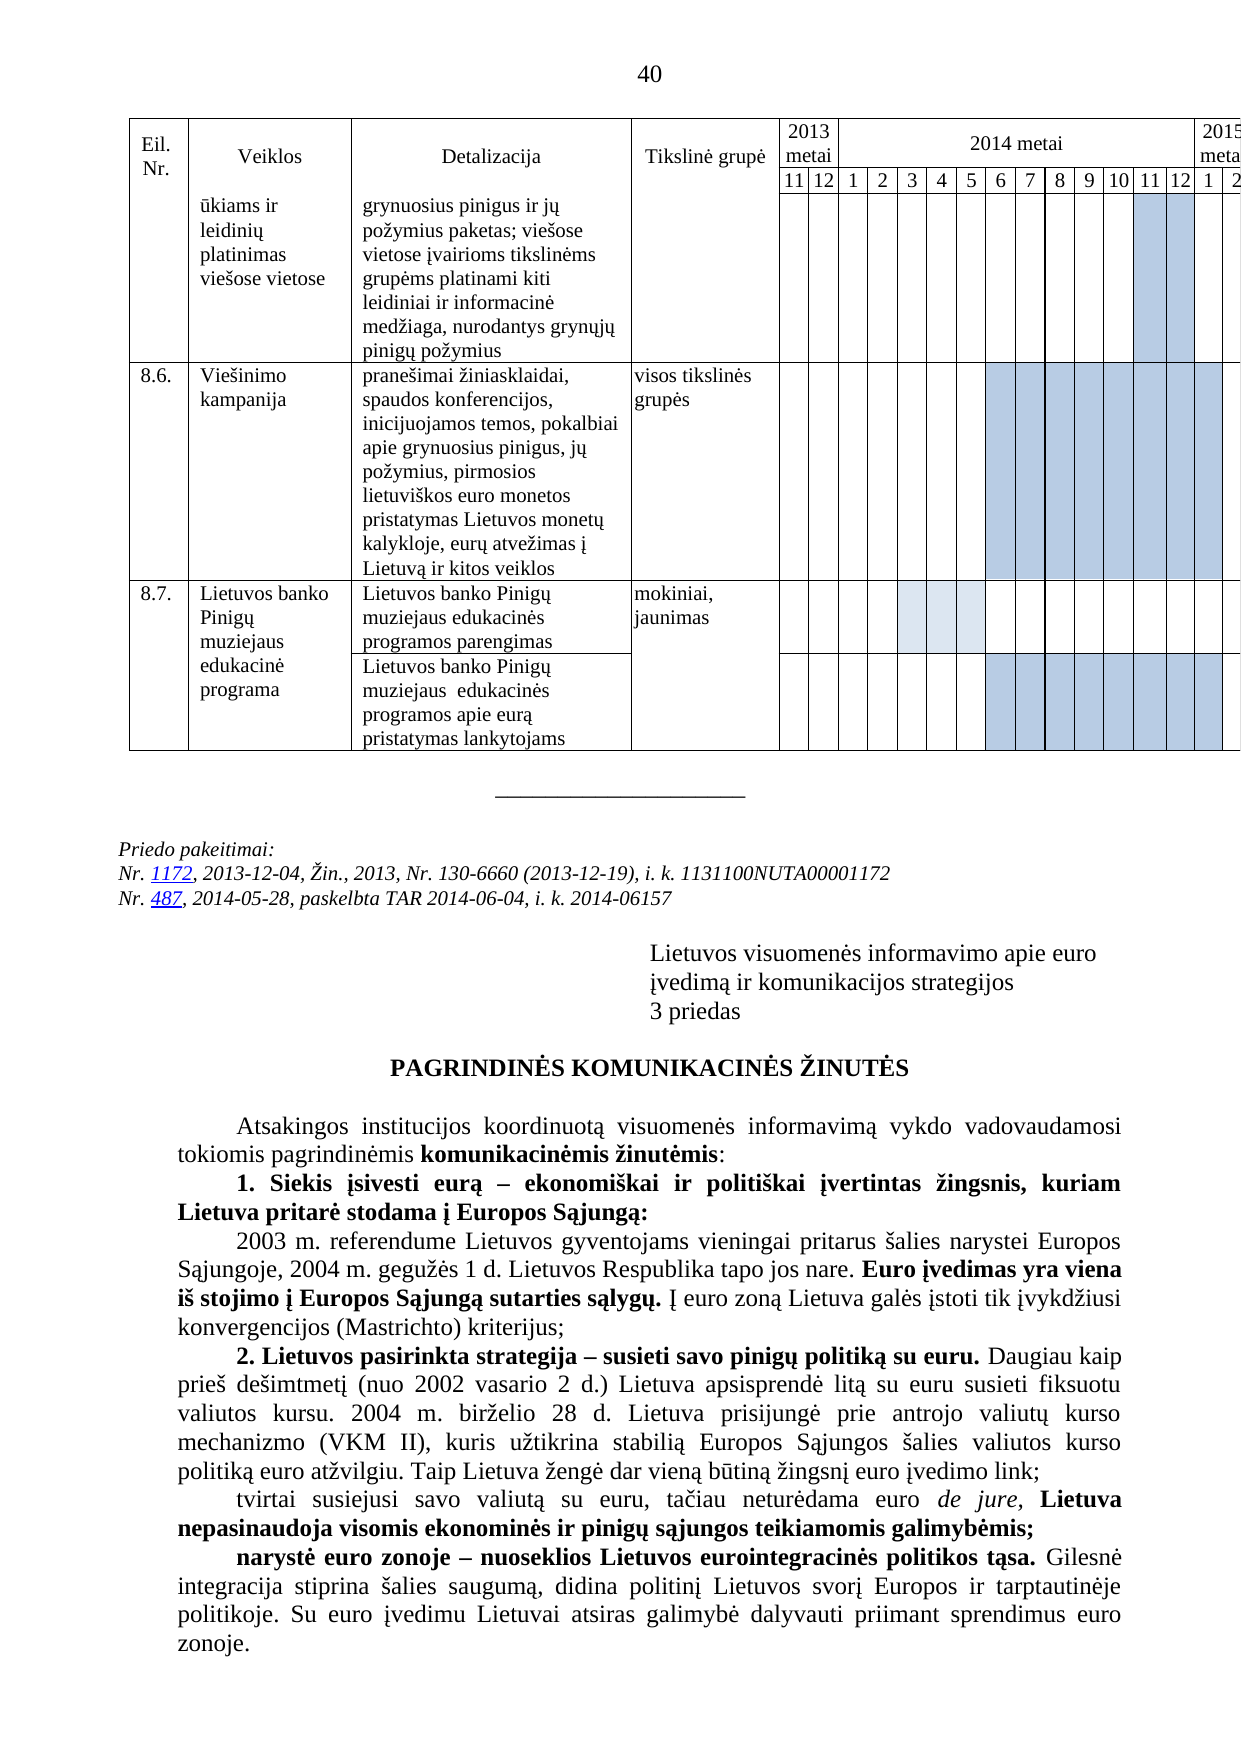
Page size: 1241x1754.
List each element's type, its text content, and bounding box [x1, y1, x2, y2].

table_cell [1223, 363, 1240, 579]
table_cell [927, 654, 956, 750]
table_cell [839, 581, 867, 653]
table_cell [1195, 581, 1222, 653]
table_cell [986, 581, 1015, 653]
table_cell [809, 194, 838, 362]
table_cell Lietuvos banko Pinigų muziejaus edukacinė programa [189, 581, 351, 750]
table_cell pranešimai žiniasklaidai, spaudos konferencijos, inicijuojamos temos, pokalbiai apie grynuosius pinigus, jų požymius, pirmosios lietuviškos euro monetos pristatymas Lietuvos monetų kalykloje, eurų atvežimas į Lietuvą ir kitos veiklos [352, 363, 631, 579]
text 3 priedas [649, 996, 1122, 1024]
table_cell 1 [1195, 168, 1222, 192]
text –––––––––––––––––––– [118, 780, 1122, 808]
table_cell [839, 654, 867, 750]
table_cell [1223, 654, 1240, 750]
text 1. Siekis įsivesti eurą – ekonomiškai ir politiškai įvertintas žingsnis, kuriam Lietuva pritarė stodama į Europos Sąjungą: [177, 1168, 1122, 1226]
table_cell [1075, 363, 1103, 579]
text PAGRINDINĖS KOMUNIKACINĖS ŽINUTĖS [177, 1053, 1122, 1082]
table_cell [1167, 581, 1194, 653]
table_cell mokiniai, jaunimas [632, 581, 779, 750]
text narystė euro zonoje – nuoseklios Lietuvos eurointegracinės politikos tąsa. Gilesnė integracija stiprina šalies saugumą, didina politinį Lietuvos svorį Europos ir tarptautinėje politikoje. Su euro įvedimu Lietuvai atsiras galimybė dalyvauti priimant sprendimus euro zonoje. [177, 1542, 1122, 1657]
table_cell 1 [839, 168, 867, 192]
table_cell [809, 363, 838, 579]
table_cell [957, 654, 985, 750]
table_cell [1167, 363, 1194, 579]
table_cell 5 [957, 168, 985, 192]
table_cell Lietuvos banko Pinigų muziejaus edukacinės programos apie eurą pristatymas lankytojams [352, 654, 631, 750]
table_header Veiklos [189, 119, 351, 192]
table_cell [1195, 194, 1222, 362]
table_cell [780, 654, 808, 750]
table_cell visos tikslinės grupės [632, 363, 779, 579]
table_cell [957, 363, 985, 579]
table_cell [1104, 581, 1133, 653]
table_cell [809, 654, 838, 750]
table_cell [780, 581, 808, 653]
table_cell [809, 581, 838, 653]
table_cell Viešinimo kampanija [189, 363, 351, 579]
table_cell 6 [986, 168, 1015, 192]
table_cell [1134, 363, 1166, 579]
table_cell 8.6. [130, 363, 188, 579]
table_header 2014 metai [839, 119, 1194, 167]
table_cell [868, 363, 897, 579]
table_cell 8.7. [130, 581, 188, 750]
table_cell [1134, 581, 1166, 653]
table_cell [1195, 363, 1222, 579]
table_cell [1016, 581, 1044, 653]
table_cell 7 [1016, 168, 1044, 192]
table_cell [1075, 581, 1103, 653]
table_header Tikslinė grupė [632, 119, 779, 192]
text Lietuvos visuomenės informavimo apie euro įvedimą ir komunikacijos strategijos [649, 938, 1122, 996]
table_cell [1104, 654, 1133, 750]
table_cell [1134, 194, 1166, 362]
table_cell [780, 363, 808, 579]
table_cell [868, 194, 897, 362]
table_cell [1223, 194, 1240, 362]
table_cell [1223, 581, 1240, 653]
table_cell 12 [809, 168, 838, 192]
text 2003 m. referendume Lietuvos gyventojams vieningai pritarus šalies narystei Europos Sąjungoje, 2004 m. gegužės 1 d. Lietuvos Respublika tapo jos nare. Euro įvedimas yra viena iš stojimo į Europos Sąjungą sutarties sąlygų. Į euro zoną Lietuva galės įstoti tik įvykdžiusi konvergencijos (Mastrichto) kriterijus; [177, 1226, 1122, 1341]
text Nr. 1172, 2013-12-04, Žin., 2013, Nr. 130-6660 (2013-12-19), i. k. 1131100NUTA00001172 [118, 861, 1122, 885]
table_cell 11 [1134, 168, 1166, 192]
table_cell 3 [898, 168, 926, 192]
table_cell [986, 194, 1015, 362]
table_cell [927, 581, 956, 653]
table_cell 2 [868, 168, 897, 192]
table_cell [868, 581, 897, 653]
table_cell [957, 194, 985, 362]
table_cell [1075, 194, 1103, 362]
table_header 2013 metai [780, 119, 838, 167]
table_cell [1046, 654, 1074, 750]
table_cell [1195, 654, 1222, 750]
table_cell [898, 363, 926, 579]
table_cell [927, 194, 956, 362]
table_cell [1046, 194, 1074, 362]
table_cell 4 [927, 168, 956, 192]
table_cell [632, 193, 779, 362]
table_cell 9 [1075, 168, 1103, 192]
text Atsakingos institucijos koordinuotą visuomenės informavimą vykdo vadovaudamosi tokiomis pagrindinėmis komunikacinėmis žinutėmis: [177, 1111, 1122, 1168]
table_cell [1016, 194, 1044, 362]
table_cell [1167, 654, 1194, 750]
table_cell [868, 654, 897, 750]
table_cell [130, 193, 188, 362]
table_cell grynuosius pinigus ir jų požymius paketas; viešose vietose įvairioms tikslinėms grupėms platinami kiti leidiniai ir informacinė medžiaga, nurodantys grynųjų pinigų požymius [352, 193, 631, 362]
table_cell [1046, 363, 1074, 579]
table_cell [986, 654, 1015, 750]
text tvirtai susiejusi savo valiutą su euru, tačiau neturėdama euro de jure, Lietuva nepasinaudoja visomis ekonominės ir pinigų sąjungos teikiamomis galimybėmis; [177, 1484, 1122, 1542]
text Priedo pakeitimai: [118, 837, 1122, 861]
table_cell [1046, 581, 1074, 653]
table_cell 11 [780, 168, 808, 192]
table_header 2015 metai [1195, 119, 1240, 167]
text Nr. 487, 2014-05-28, paskelbta TAR 2014-06-04, i. k. 2014-06157 [118, 885, 1122, 909]
table_cell [927, 363, 956, 579]
table_cell [1016, 363, 1044, 579]
table_cell [1134, 654, 1166, 750]
table_cell [986, 363, 1015, 579]
table_cell 8 [1046, 168, 1074, 192]
table_cell [898, 194, 926, 362]
table_cell [1104, 194, 1133, 362]
table_cell [1104, 363, 1133, 579]
text 2. Lietuvos pasirinkta strategija – susieti savo pinigų politiką su euru. Daugiau kaip prieš dešimtmetį (nuo 2002 vasario 2 d.) Lietuva apsisprendė litą su euru susieti fiksuotu valiutos kursu. 2004 m. birželio 28 d. Lietuva prisijungė prie antrojo valiutų kurso mechanizmo (VKM II), kuris užtikrina stabilią Europos Sąjungos šalies valiutos kurso politiką euro atžvilgiu. Taip Lietuva žengė dar vieną būtiną žingsnį euro įvedimo link; [177, 1341, 1122, 1484]
table_cell [780, 194, 808, 362]
table_cell [1075, 654, 1103, 750]
table_cell 10 [1104, 168, 1133, 192]
table_cell [839, 194, 867, 362]
table_cell [1016, 654, 1044, 750]
table_cell 12 [1167, 168, 1194, 192]
table_cell [957, 581, 985, 653]
table_cell [839, 363, 867, 579]
table_header Detalizacija [352, 119, 631, 192]
table_header Eil. Nr. [130, 119, 188, 192]
table_cell 2 [1223, 168, 1240, 192]
table_cell [898, 581, 926, 653]
table_cell [898, 654, 926, 750]
table_cell ūkiams ir leidinių platinimas viešose vietose [189, 193, 351, 362]
table_cell [1167, 194, 1194, 362]
table_cell Lietuvos banko Pinigų muziejaus edukacinės programos parengimas [352, 581, 631, 653]
